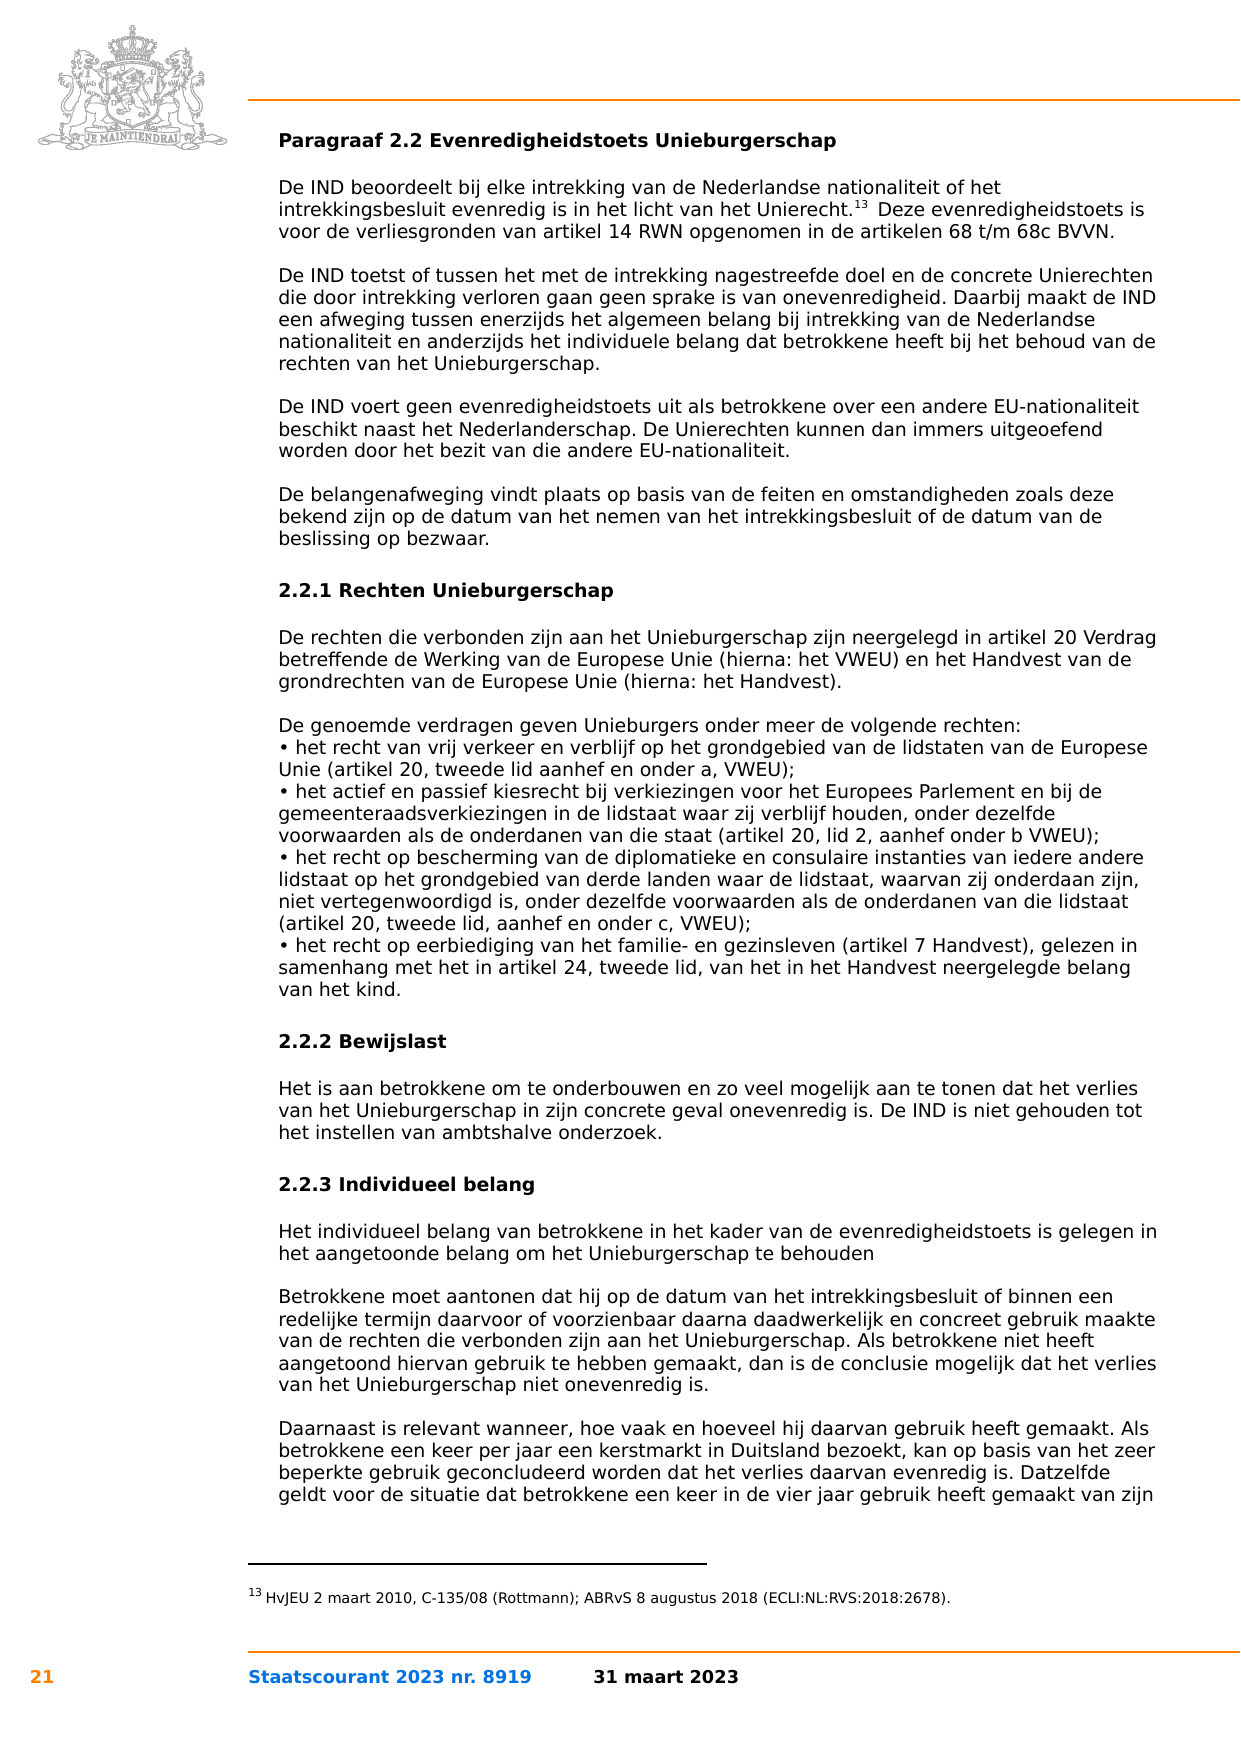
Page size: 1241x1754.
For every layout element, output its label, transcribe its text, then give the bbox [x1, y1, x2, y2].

text • het recht op bescherming van de diplomatieke en consulaire instanties van iedere andere lidstaat op het grondgebied van derde landen waar de lidstaat, waarvan zij onderdaan zijn, niet vertegenwoordigd is, onder dezelfde voorwaarden als de onderdanen van die lidstaat (artikel 20, tweede lid, aanhef en onder c, VWEU); [278, 847, 1163, 935]
subtitle 2.2.3 Individueel belang [278, 1174, 1163, 1196]
text De IND toetst of tussen het met de intrekking nagestreefde doel en de concrete Unierechten die door intrekking verloren gaan geen sprake is van onevenredigheid. Daarbij maakt de IND een afweging tussen enerzijds het algemeen belang bij intrekking van de Nederlandse nationaliteit en anderzijds het individuele belang dat betrokkene heeft bij het behoud van de rechten van het Unieburgerschap. [278, 265, 1163, 374]
text De belangenafweging vindt plaats op basis van de feiten en omstandigheden zoals deze bekend zijn op de datum van het nemen van het intrekkingsbesluit of de datum van de beslissing op bezwaar. [278, 484, 1163, 550]
picture [38, 25, 227, 150]
text De IND voert geen evenredigheidstoets uit als betrokkene over een andere EU-nationaliteit beschikt naast het Nederlanderschap. De Unierechten kunnen dan immers uitgeoefend worden door het bezit van die andere EU-nationaliteit. [278, 396, 1163, 462]
text Het is aan betrokkene om te onderbouwen en zo veel mogelijk aan te tonen dat het verlies van het Unieburgerschap in zijn concrete geval onevenredig is. De IND is niet gehouden tot het instellen van ambtshalve onderzoek. [278, 1078, 1163, 1144]
text Het individueel belang van betrokkene in het kader van de evenredigheidstoets is gelegen in het aangetoonde belang om het Unieburgerschap te behouden [278, 1221, 1163, 1264]
text Daarnaast is relevant wanneer, hoe vaak en hoeveel hij daarvan gebruik heeft gemaakt. Als betrokkene een keer per jaar een kerstmarkt in Duitsland bezoekt, kan op basis van het zeer beperkte gebruik geconcludeerd worden dat het verlies daarvan evenredig is. Datzelfde geldt voor de situatie dat betrokkene een keer in de vier jaar gebruik heeft gemaakt van zijn [278, 1418, 1163, 1506]
subtitle 2.2.2 Bewijslast [278, 1031, 1163, 1053]
subtitle 2.2.1 Rechten Unieburgerschap [278, 580, 1163, 602]
text Betrokkene moet aantonen dat hij op de datum van het intrekkingsbesluit of binnen een redelijke termijn daarvoor of voorzienbaar daarna daadwerkelijk en concreet gebruik maakte van de rechten die verbonden zijn aan het Unieburgerschap. Als betrokkene niet heeft aangetoond hiervan gebruik te hebben gemaakt, dan is de conclusie mogelijk dat het verlies van het Unieburgerschap niet onevenredig is. [278, 1286, 1163, 1396]
subtitle Paragraaf 2.2 Evenredigheidstoets Unieburgerschap [278, 130, 1163, 152]
text De rechten die verbonden zijn aan het Unieburgerschap zijn neergelegd in artikel 20 Verdrag betreffende de Werking van de Europese Unie (hierna: het VWEU) en het Handvest van de grondrechten van de Europese Unie (hierna: het Handvest). [278, 627, 1163, 693]
text HvJEU 2 maart 2010, C-135/08 (Rottmann); ABRvS 8 augustus 2018 (ECLI:NL:RVS:2018:2678). [248, 1586, 1163, 1608]
text • het recht op eerbiediging van het familie- en gezinsleven (artikel 7 Handvest), gelezen in samenhang met het in artikel 24, tweede lid, van het in het Handvest neergelegde belang van het kind. [278, 935, 1163, 1001]
text De IND beoordeelt bij elke intrekking van de Nederlandse nationaliteit of het intrekkingsbesluit evenredig is in het licht van het Unierecht. Deze evenredigheidstoets is voor de verliesgronden van artikel 14 RWN opgenomen in de artikelen 68 t/m 68c BVVN. [278, 177, 1163, 243]
text • het recht van vrij verkeer en verblijf op het grondgebied van de lidstaten van de Europese Unie (artikel 20, tweede lid aanhef en onder a, VWEU); [278, 737, 1163, 781]
text De genoemde verdragen geven Unieburgers onder meer de volgende rechten: [278, 715, 1163, 737]
text • het actief en passief kiesrecht bij verkiezingen voor het Europees Parlement en bij de gemeenteraadsverkiezingen in de lidstaat waar zij verblijf houden, onder dezelfde voorwaarden als de onderdanen van die staat (artikel 20, lid 2, aanhef onder b VWEU); [278, 781, 1163, 847]
